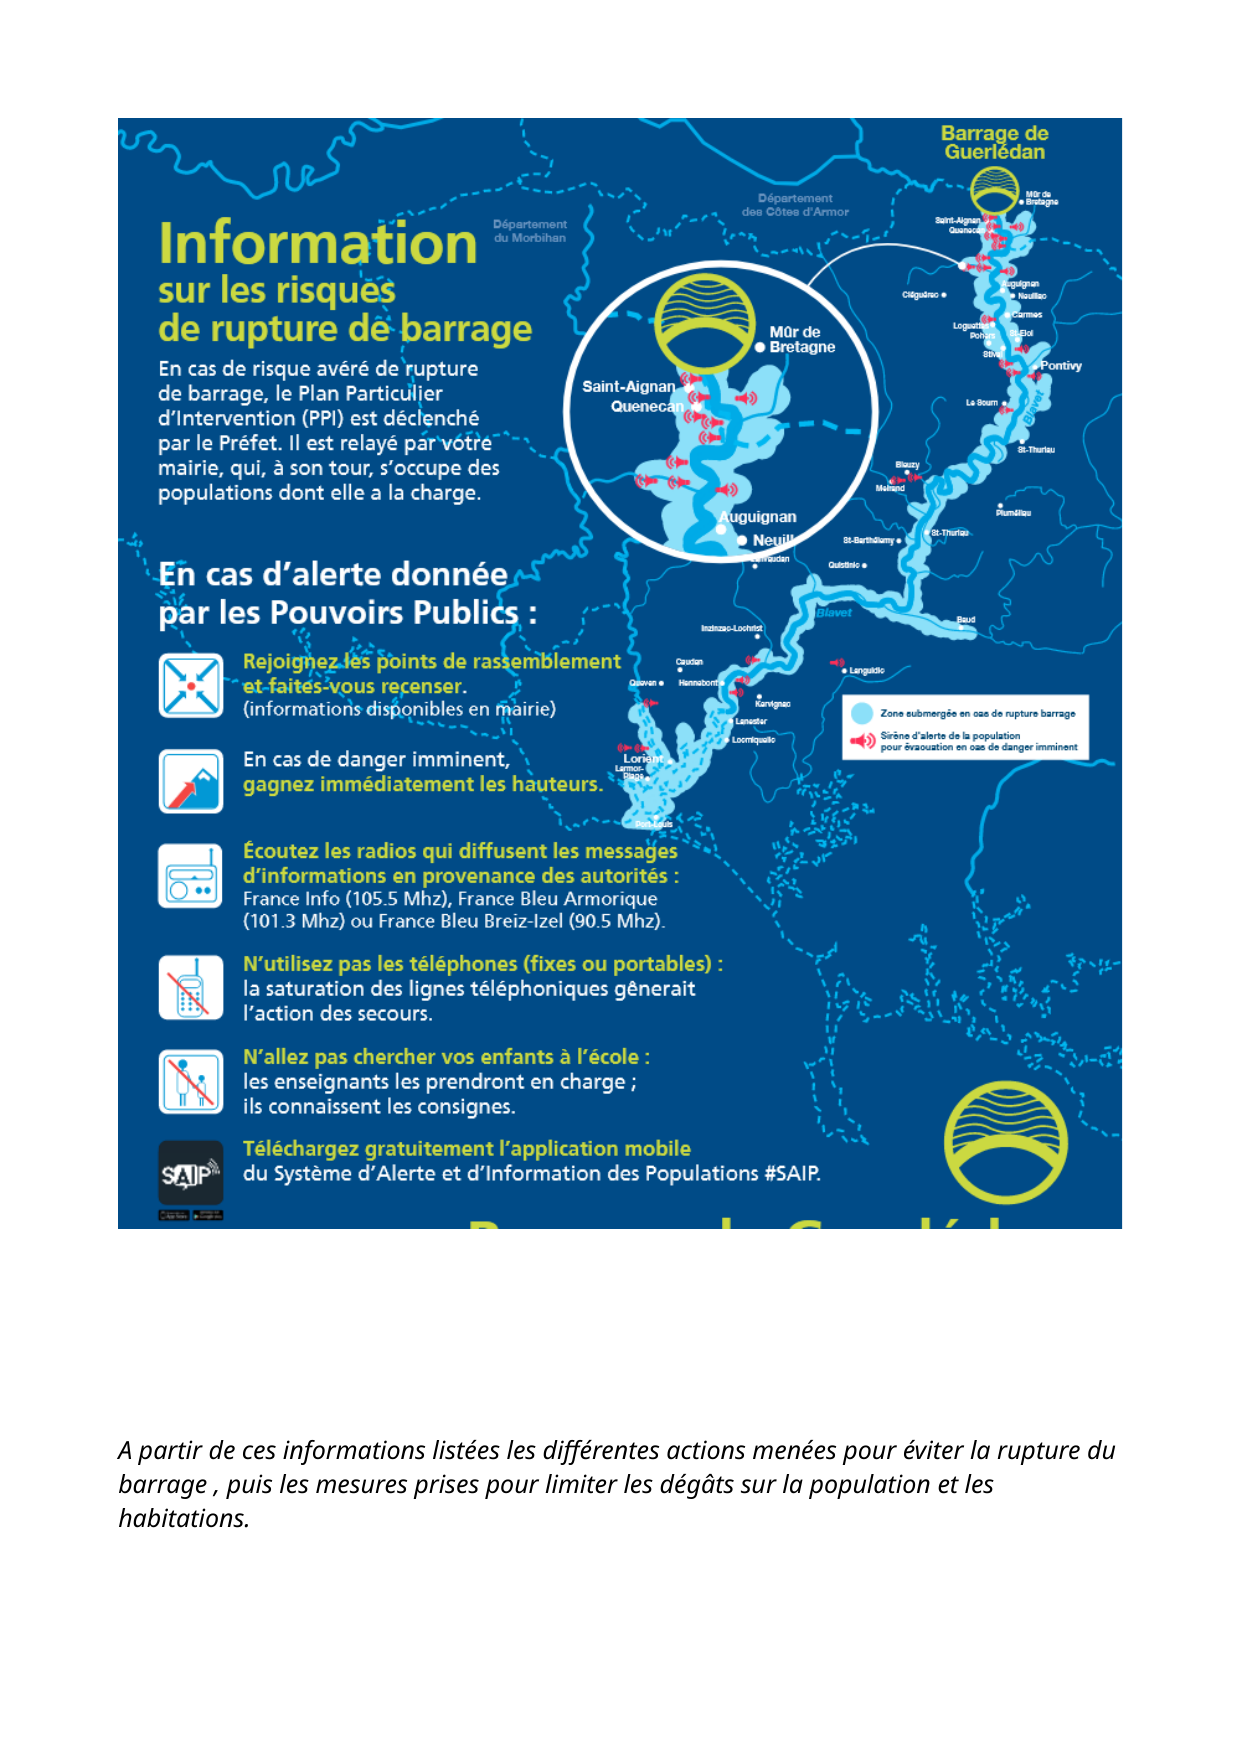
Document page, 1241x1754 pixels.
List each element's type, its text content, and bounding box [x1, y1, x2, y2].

picture [379, 118, 426, 124]
picture [688, 118, 858, 180]
picture [118, 118, 378, 195]
picture [1085, 397, 1123, 518]
picture [118, 118, 1123, 1229]
text A partir de ces informations listées les différentes actions menées pour éviter la rupture du barrage , puis les mesures prises pour limiter les dégâts sur la population et les habitations. [118, 1433, 1122, 1535]
picture [649, 118, 667, 123]
picture [992, 527, 1123, 651]
